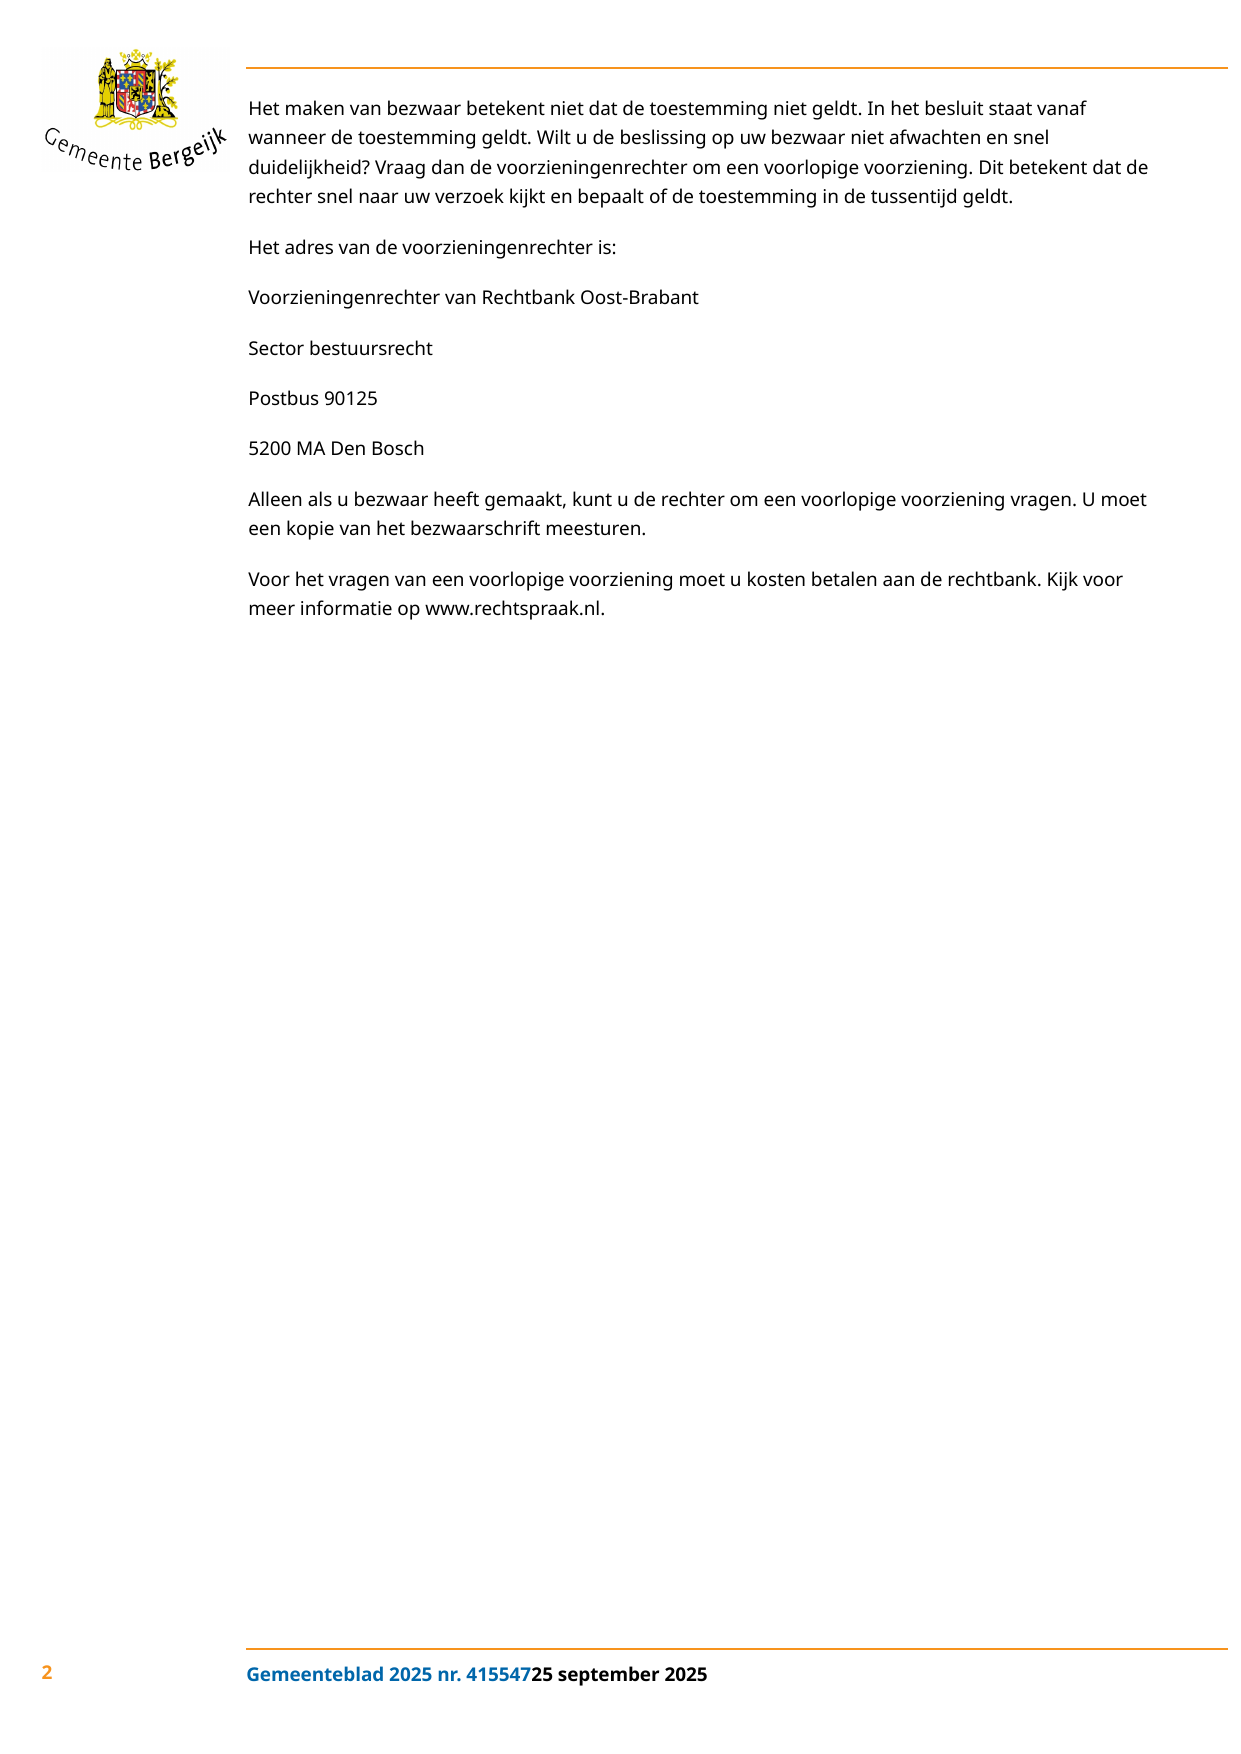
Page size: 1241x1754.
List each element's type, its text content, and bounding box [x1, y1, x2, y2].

text Postbus 90125 [248, 385, 1152, 411]
text Het maken van bezwaar betekent niet dat de toestemming niet geldt. In het besluit staat vanaf wanneer de toestemming geldt. Wilt u de beslissing op uw bezwaar niet afwachten en snel duidelijkheid? Vraag dan de voorzieningenrechter om een voorlopige voorziening. Dit betekent dat de rechter snel naar uw verzoek kijkt en bepaalt of de toestemming in de tussentijd geldt. [248, 95, 1152, 209]
text 5200 MA Den Bosch [248, 436, 1152, 461]
text Het adres van de voorzieningenrechter is: [248, 234, 1152, 260]
text Sector bestuursrecht [248, 335, 1152, 361]
picture [41, 47, 231, 172]
text Voor het vragen van een voorlopige voorziening moet u kosten betalen aan de rechtbank. Kijk voor meer informatie op www.rechtspraak.nl. [248, 566, 1152, 621]
text Voorzieningenrechter van Rechtbank Oost-Brabant [248, 284, 1152, 310]
text Alleen als u bezwaar heeft gemaakt, kunt u de rechter om een voorlopige voorziening vragen. U moet een kopie van het bezwaarschrift meesturen. [248, 486, 1152, 541]
